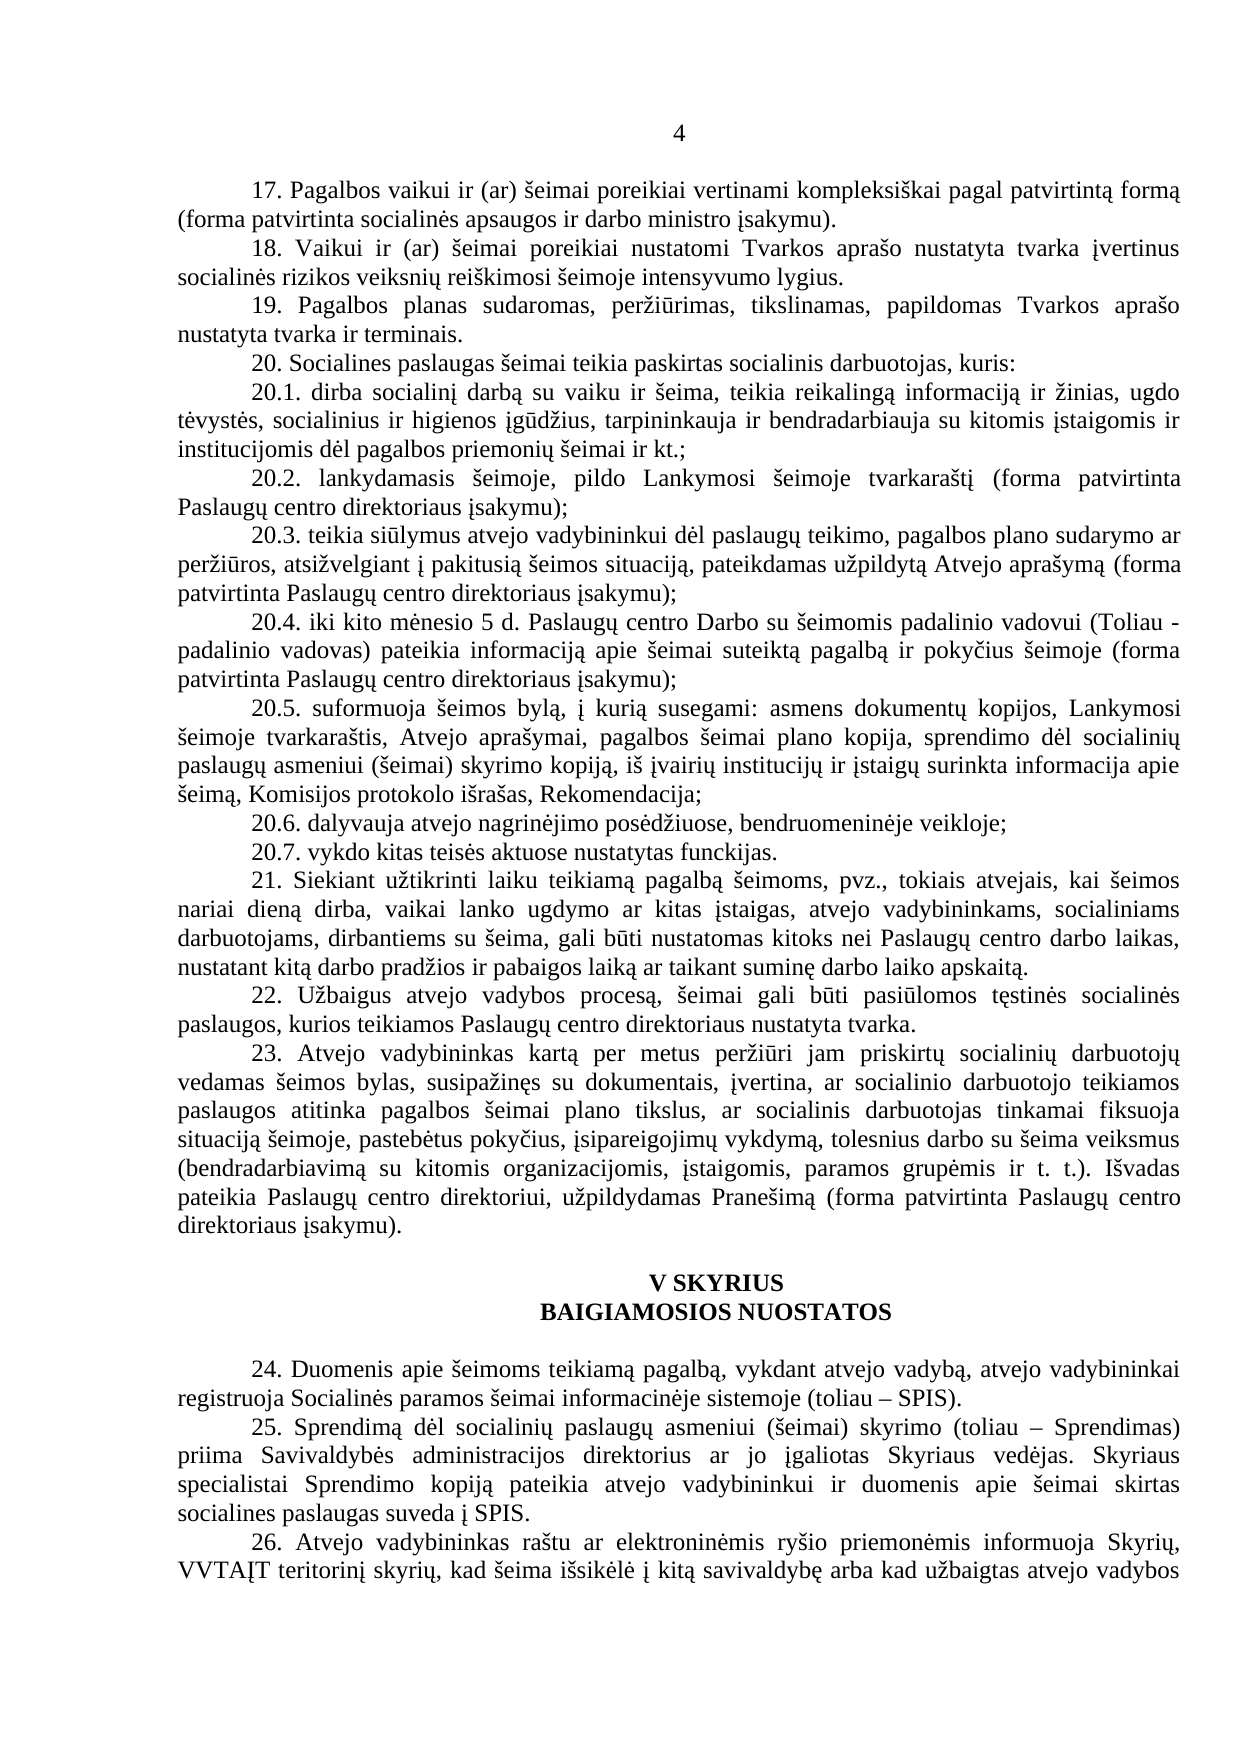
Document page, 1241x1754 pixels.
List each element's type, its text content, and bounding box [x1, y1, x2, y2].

text 20.3. teikia siūlymus atvejo vadybininkui dėl paslaugų teikimo, pagalbos plano sudarymo ar peržiūros, atsižvelgiant į pakitusią šeimos situaciją, pateikdamas užpildytą Atvejo aprašymą (forma patvirtinta Paslaugų centro direktoriaus įsakymu); [177, 521, 1181, 607]
text 25. Sprendimą dėl socialinių paslaugų asmeniui (šeimai) skyrimo (toliau – Sprendimas) priima Savivaldybės administracijos direktorius ar jo įgaliotas Skyriaus vedėjas. Skyriaus specialistai Sprendimo kopiją pateikia atvejo vadybininkui ir duomenis apie šeimai skirtas socialines paslaugas suveda į SPIS. [177, 1412, 1181, 1527]
text 20.6. dalyvauja atvejo nagrinėjimo posėdžiuose, bendruomeninėje veikloje; [177, 808, 1181, 837]
text 23. Atvejo vadybininkas kartą per metus peržiūri jam priskirtų socialinių darbuotojų vedamas šeimos bylas, susipažinęs su dokumentais, įvertina, ar socialinio darbuotojo teikiamos paslaugos atitinka pagalbos šeimai plano tikslus, ar socialinis darbuotojas tinkamai fiksuoja situaciją šeimoje, pastebėtus pokyčius, įsipareigojimų vykdymą, tolesnius darbo su šeima veiksmus (bendradarbiavimą su kitomis organizacijomis, įstaigomis, paramos grupėmis ir t. t.). Išvadas pateikia Paslaugų centro direktoriui, užpildydamas Pranešimą (forma patvirtinta Paslaugų centro direktoriaus įsakymu). [177, 1038, 1181, 1239]
text 19. Pagalbos planas sudaromas, peržiūrimas, tikslinamas, papildomas Tvarkos aprašo nustatyta tvarka ir terminais. [177, 291, 1181, 348]
text 18. Vaikui ir (ar) šeimai poreikiai nustatomi Tvarkos aprašo nustatyta tvarka įvertinus socialinės rizikos veiksnių reiškimosi šeimoje intensyvumo lygius. [177, 233, 1181, 291]
text 20.4. iki kito mėnesio 5 d. Paslaugų centro Darbo su šeimomis padalinio vadovui (Toliau -padalinio vadovas) pateikia informaciją apie šeimai suteiktą pagalbą ir pokyčius šeimoje (forma patvirtinta Paslaugų centro direktoriaus įsakymu); [177, 607, 1181, 693]
text 17. Pagalbos vaikui ir (ar) šeimai poreikiai vertinami kompleksiškai pagal patvirtintą formą (forma patvirtinta socialinės apsaugos ir darbo ministro įsakymu). [177, 176, 1181, 233]
text 24. Duomenis apie šeimoms teikiamą pagalbą, vykdant atvejo vadybą, atvejo vadybininkai registruoja Socialinės paramos šeimai informacinėje sistemoje (toliau – SPIS). [177, 1354, 1181, 1412]
text 20.7. vykdo kitas teisės aktuose nustatytas funckijas. [177, 837, 1181, 866]
text 20.1. dirba socialinį darbą su vaiku ir šeima, teikia reikalingą informaciją ir žinias, ugdo tėvystės, socialinius ir higienos įgūdžius, tarpininkauja ir bendradarbiauja su kitomis įstaigomis ir institucijomis dėl pagalbos priemonių šeimai ir kt.; [177, 377, 1181, 463]
text V skyrius [177, 1268, 1181, 1297]
text 20. Socialines paslaugas šeimai teikia paskirtas socialinis darbuotojas, kuris: [177, 348, 1181, 377]
text 26. Atvejo vadybininkas raštu ar elektroninėmis ryšio priemonėmis informuoja Skyrių, VVTAĮT teritorinį skyrių, kad šeima išsikėlė į kitą savivaldybę arba kad užbaigtas atvejo vadybos [177, 1527, 1181, 1584]
text 21. Siekiant užtikrinti laiku teikiamą pagalbą šeimoms, pvz., tokiais atvejais, kai šeimos nariai dieną dirba, vaikai lanko ugdymo ar kitas įstaigas, atvejo vadybininkams, socialiniams darbuotojams, dirbantiems su šeima, gali būti nustatomas kitoks nei Paslaugų centro darbo laikas, nustatant kitą darbo pradžios ir pabaigos laiką ar taikant suminę darbo laiko apskaitą. [177, 866, 1181, 981]
text 20.5. suformuoja šeimos bylą, į kurią susegami: asmens dokumentų kopijos, Lankymosi šeimoje tvarkaraštis, Atvejo aprašymai, pagalbos šeimai plano kopija, sprendimo dėl socialinių paslaugų asmeniui (šeimai) skyrimo kopiją, iš įvairių institucijų ir įstaigų surinkta informacija apie šeimą, Komisijos protokolo išrašas, Rekomendacija; [177, 693, 1181, 808]
text BAIGIAMOSIOS NUOSTATOS [177, 1297, 1181, 1326]
text 20.2. lankydamasis šeimoje, pildo Lankymosi šeimoje tvarkaraštį (forma patvirtinta Paslaugų centro direktoriaus įsakymu); [177, 463, 1181, 521]
text 22. Užbaigus atvejo vadybos procesą, šeimai gali būti pasiūlomos tęstinės socialinės paslaugos, kurios teikiamos Paslaugų centro direktoriaus nustatyta tvarka. [177, 981, 1181, 1038]
